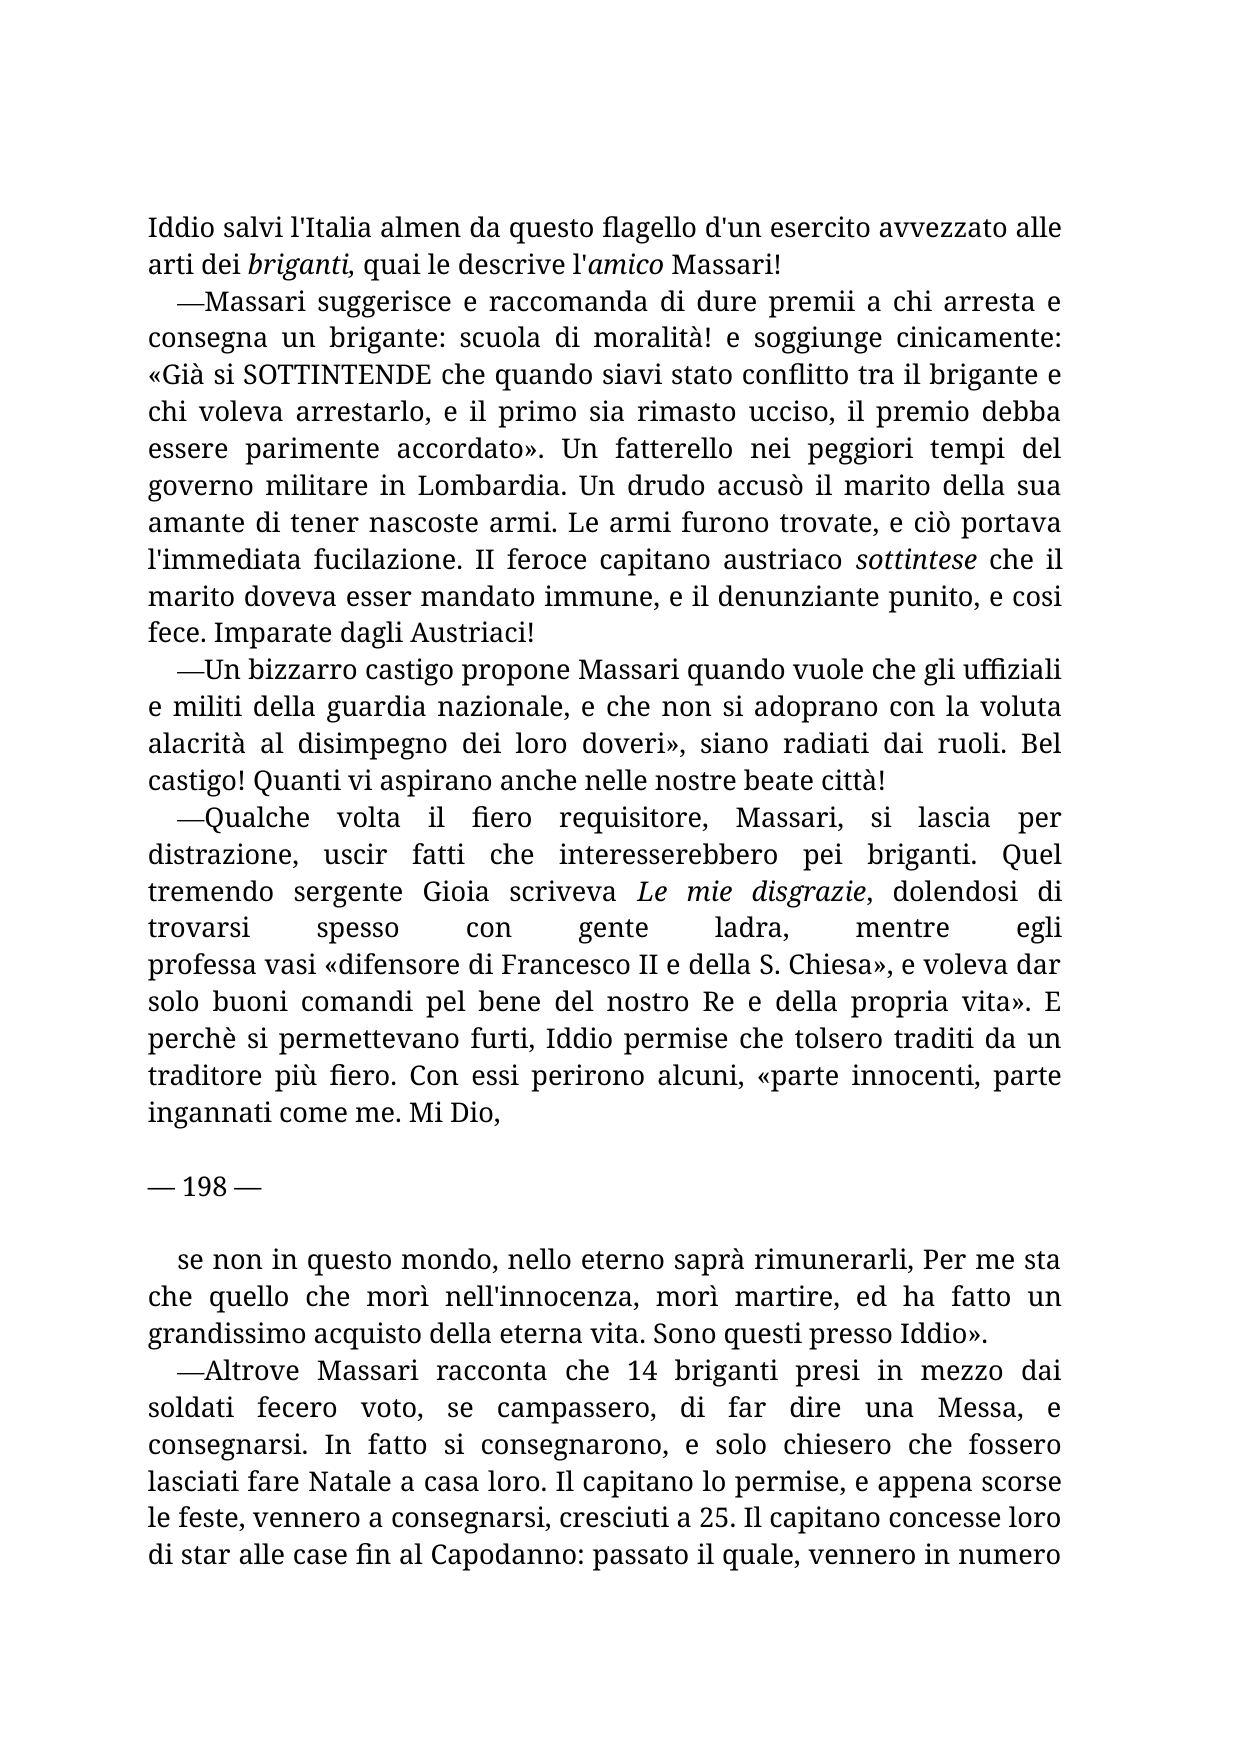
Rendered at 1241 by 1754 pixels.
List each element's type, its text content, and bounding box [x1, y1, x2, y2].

list — 198 — [148, 1167, 1063, 1204]
list Un bizzarro castigo propone Massari quando vuole che gli uffiziali e militi della guardia nazionale, e che non si adoprano con la voluta alacrità al disimpegno dei loro doveri», siano radiati dai ruoli. Bel castigo! Quanti vi aspirano anche nelle nostre beate città! [148, 651, 1063, 798]
list Qualche volta il fiero requisitore, Massari, si lascia per distrazione, uscir fatti che interesserebbero pei briganti. Quel tremendo sergente Gioia scriveva Le mie disgrazie, dolendosi di trovarsi spesso con gente ladra, mentre egli professa vasi «difensore di Francesco II e della S. Chiesa», e voleva dar solo buoni comandi pel bene del nostro Re e della propria vita». E perchè si permettevano furti, Iddio permise che tolsero traditi da un traditore più fiero. Con essi perirono alcuni, «parte innocenti, parte ingannati come me. Mi Dio, [148, 798, 1063, 1130]
text se non in questo mondo, nello eterno saprà rimunerarli, Per me sta che quello che morì nell'innocenza, morì martire, ed ha fatto un grandissimo acquisto della eterna vita. Sono questi presso Iddio». [148, 1241, 1063, 1351]
list Massari suggerisce e raccomanda di dure premii a chi arresta e consegna un brigante: scuola di moralità! e soggiunge cinicamente: «Già si SOTTINTENDE che quando siavi stato conflitto tra il brigante e chi voleva arrestarlo, e il primo sia rimasto ucciso, il premio debba essere parimente accordato». Un fatterello nei peggiori tempi del governo militare in Lombardia. Un drudo accusò il marito della sua amante di tener nascoste armi. Le armi furono trovate, e ciò portava l'immediata fucilazione. II feroce capitano austriaco sottintese che il marito doveva esser mandato immune, e il denunziante punito, e cosi fece. Imparate dagli Austriaci! [148, 282, 1063, 651]
list Altrove Massari racconta che 14 briganti presi in mezzo dai soldati fecero voto, se campassero, di far dire una Messa, e consegnarsi. In fatto si consegnarono, e solo chiesero che fossero lasciati fare Natale a casa loro. Il capitano lo permise, e appena scorse le feste, vennero a consegnarsi, cresciuti a 25. Il capitano concesse loro di star alle case fin al Capodanno: passato il quale, vennero in numero [148, 1351, 1063, 1573]
list Iddio salvi l'Italia almen da questo flagello d'un esercito avvezzato alle arti dei briganti, quai le descrive l'amico Massari! [148, 208, 1063, 282]
